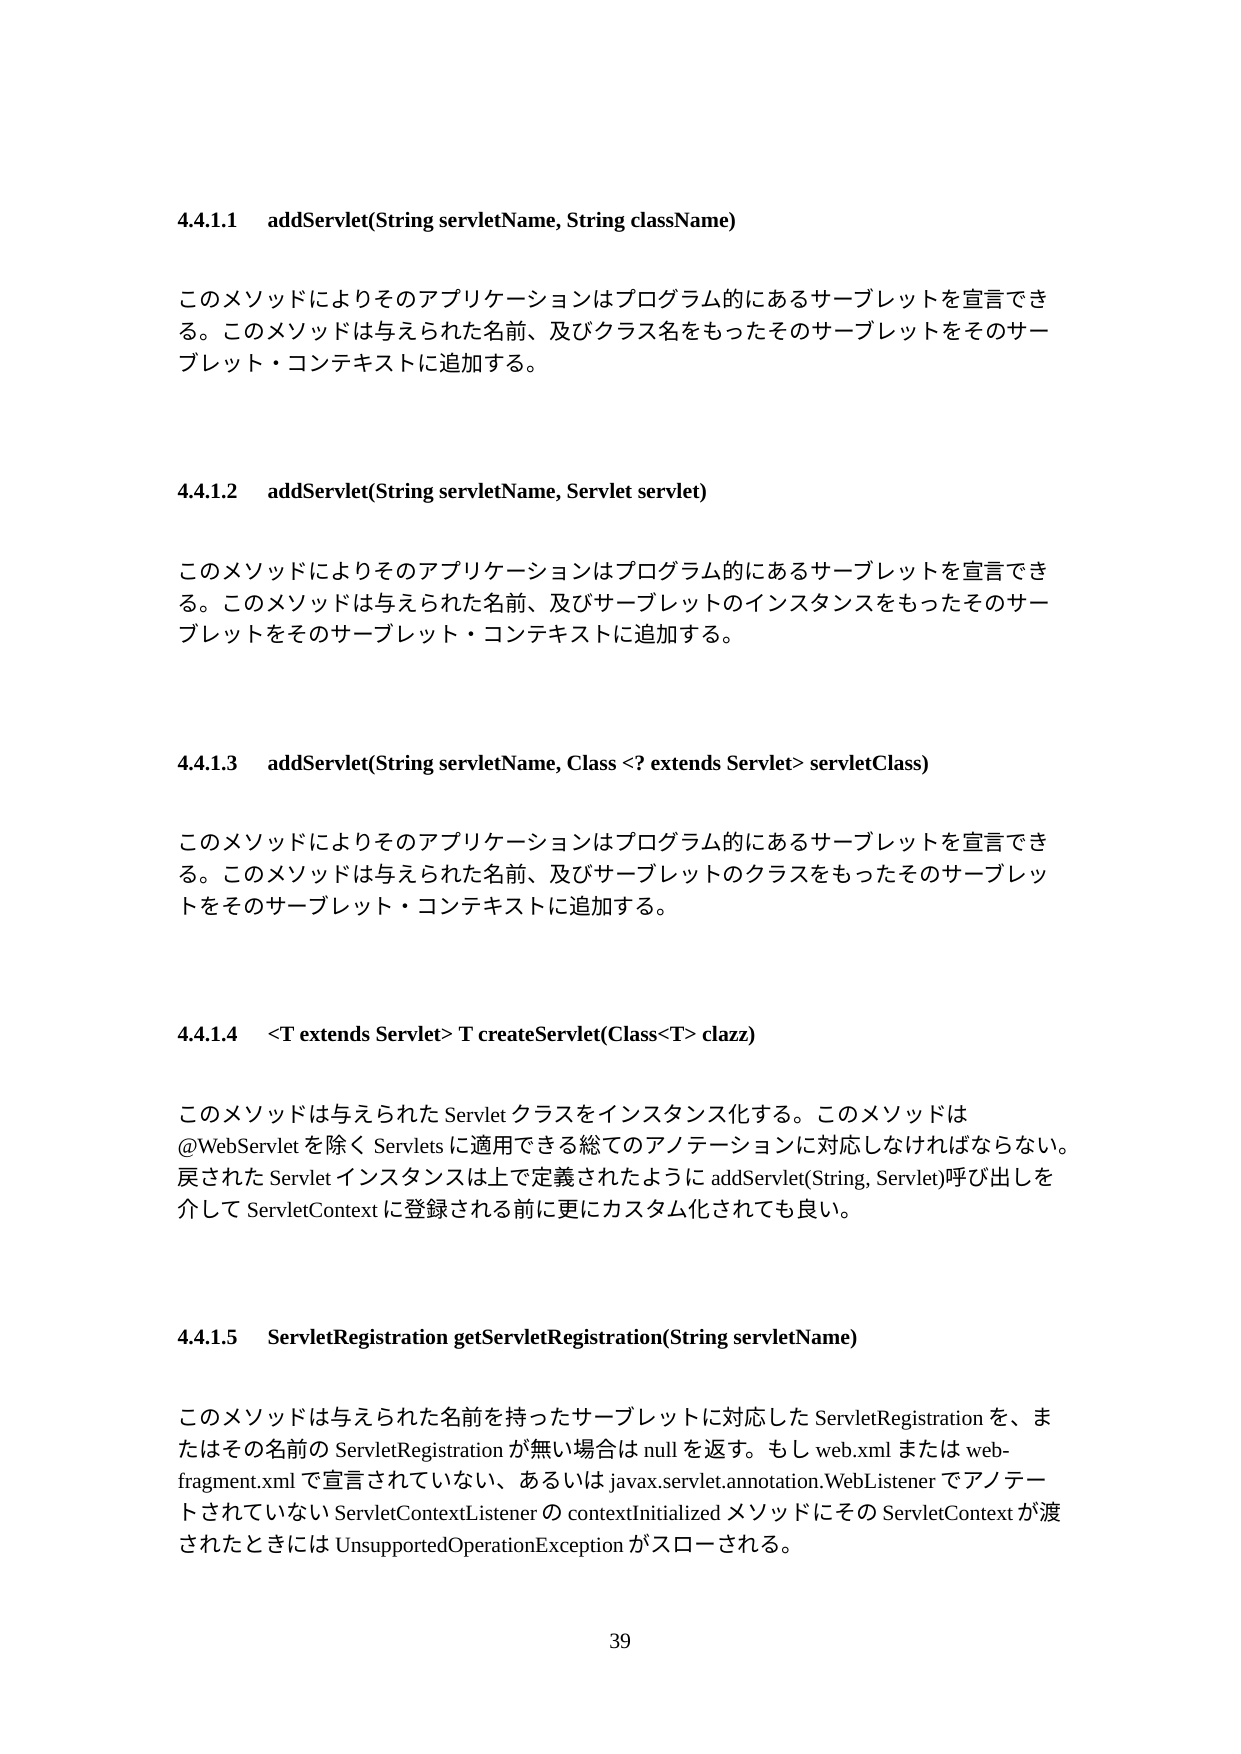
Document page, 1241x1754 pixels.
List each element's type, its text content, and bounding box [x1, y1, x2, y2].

text このメソッドによりそのアプリケーションはプログラム的にあるサーブレットを宣言できる。このメソッドは与えられた名前、及びクラス名をもったそのサーブレットをそのサーブレット・コンテキストに追加する。 [177, 282, 1063, 377]
subtitle addServlet(String servletName, String className) [177, 207, 1063, 232]
text このメソッドによりそのアプリケーションはプログラム的にあるサーブレットを宣言できる。このメソッドは与えられた名前、及びサーブレットのクラスをもったそのサーブレットをそのサーブレット・コンテキストに追加する。 [177, 825, 1063, 920]
subtitle ServletRegistration getServletRegistration(String servletName) [177, 1324, 1063, 1349]
subtitle addServlet(String servletName, Class <? extends Servlet> servletClass) [177, 750, 1063, 775]
subtitle addServlet(String servletName, Servlet servlet) [177, 478, 1063, 503]
text このメソッドは与えられたServletクラスをインスタンス化する。このメソッドは@WebServletを除くServletsに適用できる総てのアノテーションに対応しなければならない。戻されたServletインスタンスは上で定義されたようにaddServlet(String, Servlet)呼び出しを介してServletContextに登録される前に更にカスタム化されても良い。 [177, 1097, 1063, 1223]
subtitle <T extends Servlet> T createServlet(Class<T> clazz) [177, 1021, 1063, 1046]
text このメソッドによりそのアプリケーションはプログラム的にあるサーブレットを宣言できる。このメソッドは与えられた名前、及びサーブレットのインスタンスをもったそのサーブレットをそのサーブレット・コンテキストに追加する。 [177, 554, 1063, 649]
text このメソッドは与えられた名前を持ったサーブレットに対応したServletRegistrationを、またはその名前のServletRegistrationが無い場合はnullを返す。もしweb.xmlまたはweb-fragment.xmlで宣言されていない、あるいはjavax.servlet.annotation.WebListenerでアノテートされていないServletContextListenerのcontextInitializedメソッドにそのServletContextが渡されたときにはUnsupportedOperationExceptionがスローされる。 [177, 1400, 1063, 1558]
